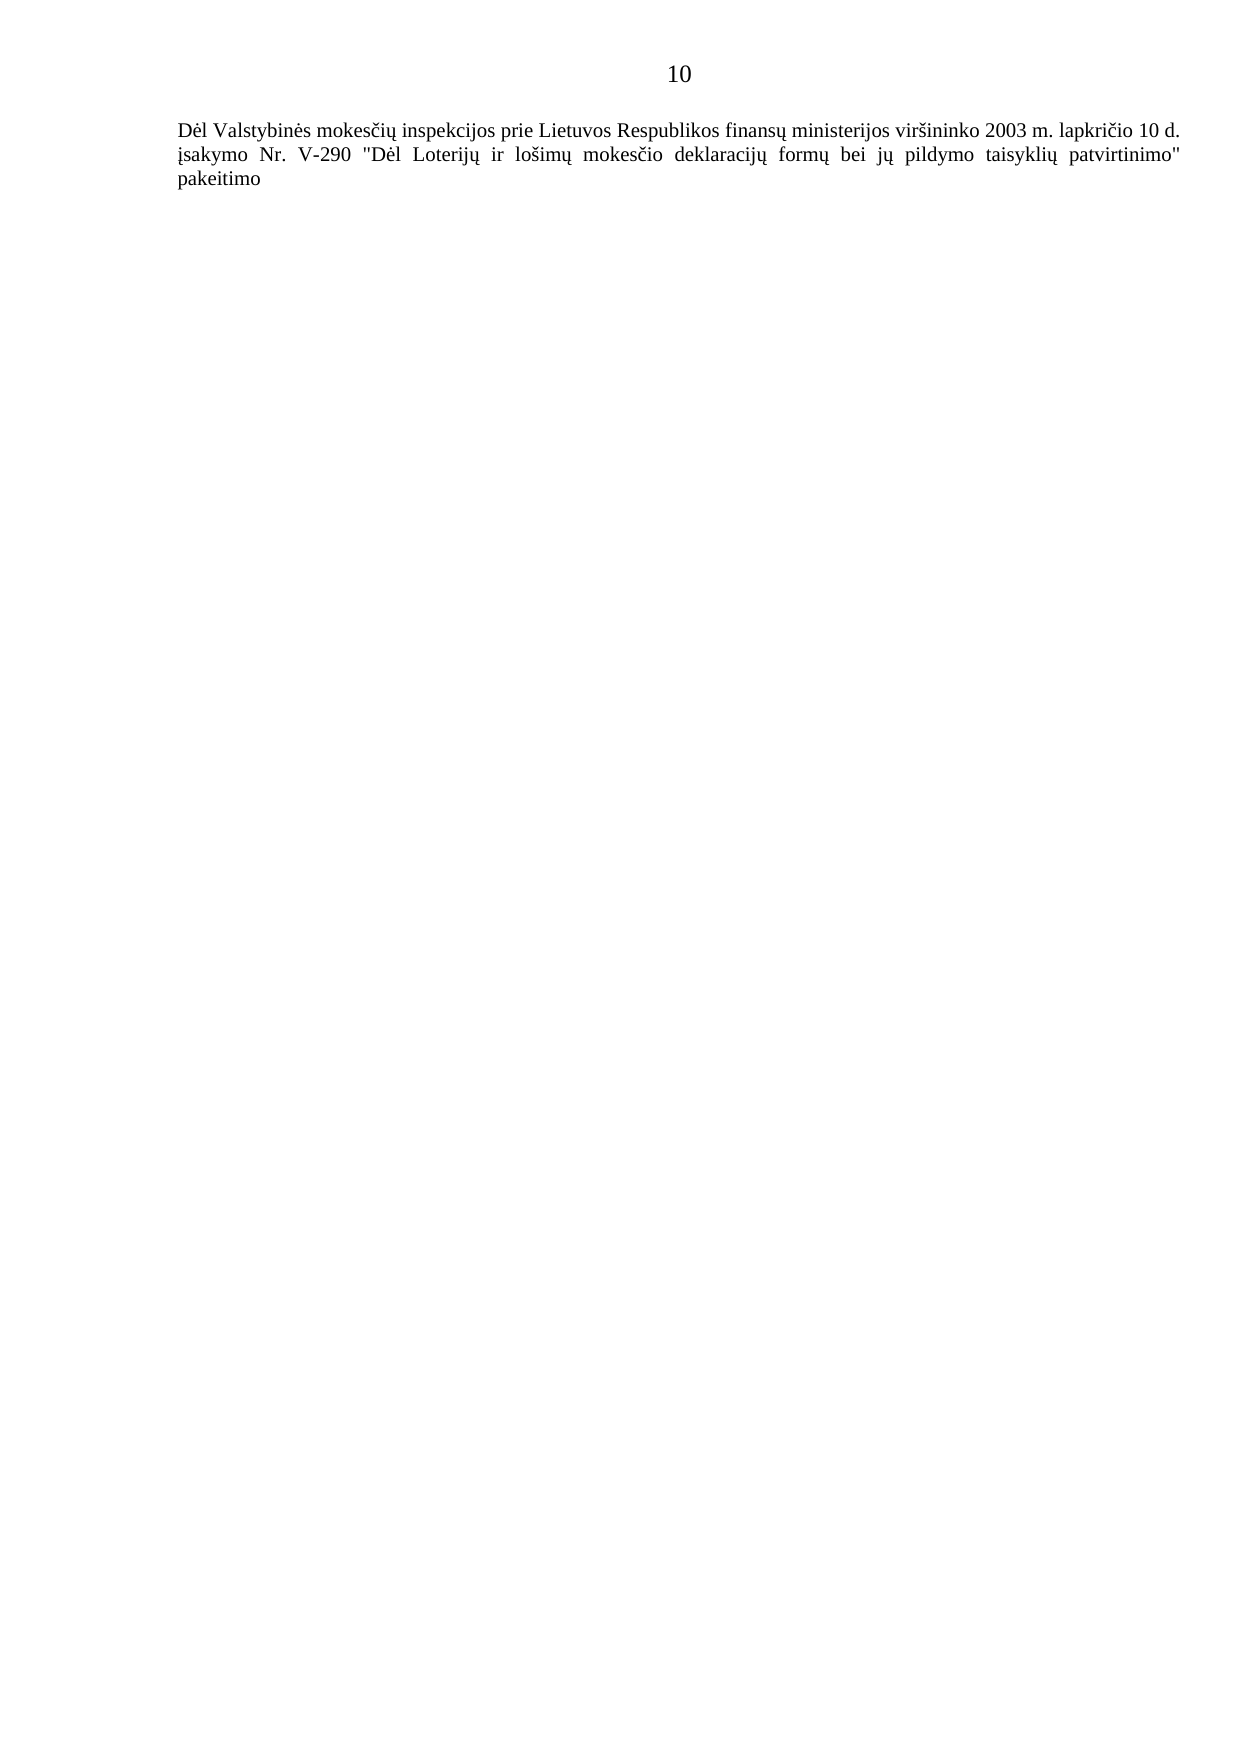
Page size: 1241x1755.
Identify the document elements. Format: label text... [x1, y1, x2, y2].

text Dėl Valstybinės mokesčių inspekcijos prie Lietuvos Respublikos finansų ministerijos viršininko 2003 m. lapkričio 10 d. įsakymo Nr. V-290 "Dėl Loterijų ir lošimų mokesčio deklaracijų formų bei jų pildymo taisyklių patvirtinimo" pakeitimo [177, 118, 1181, 190]
